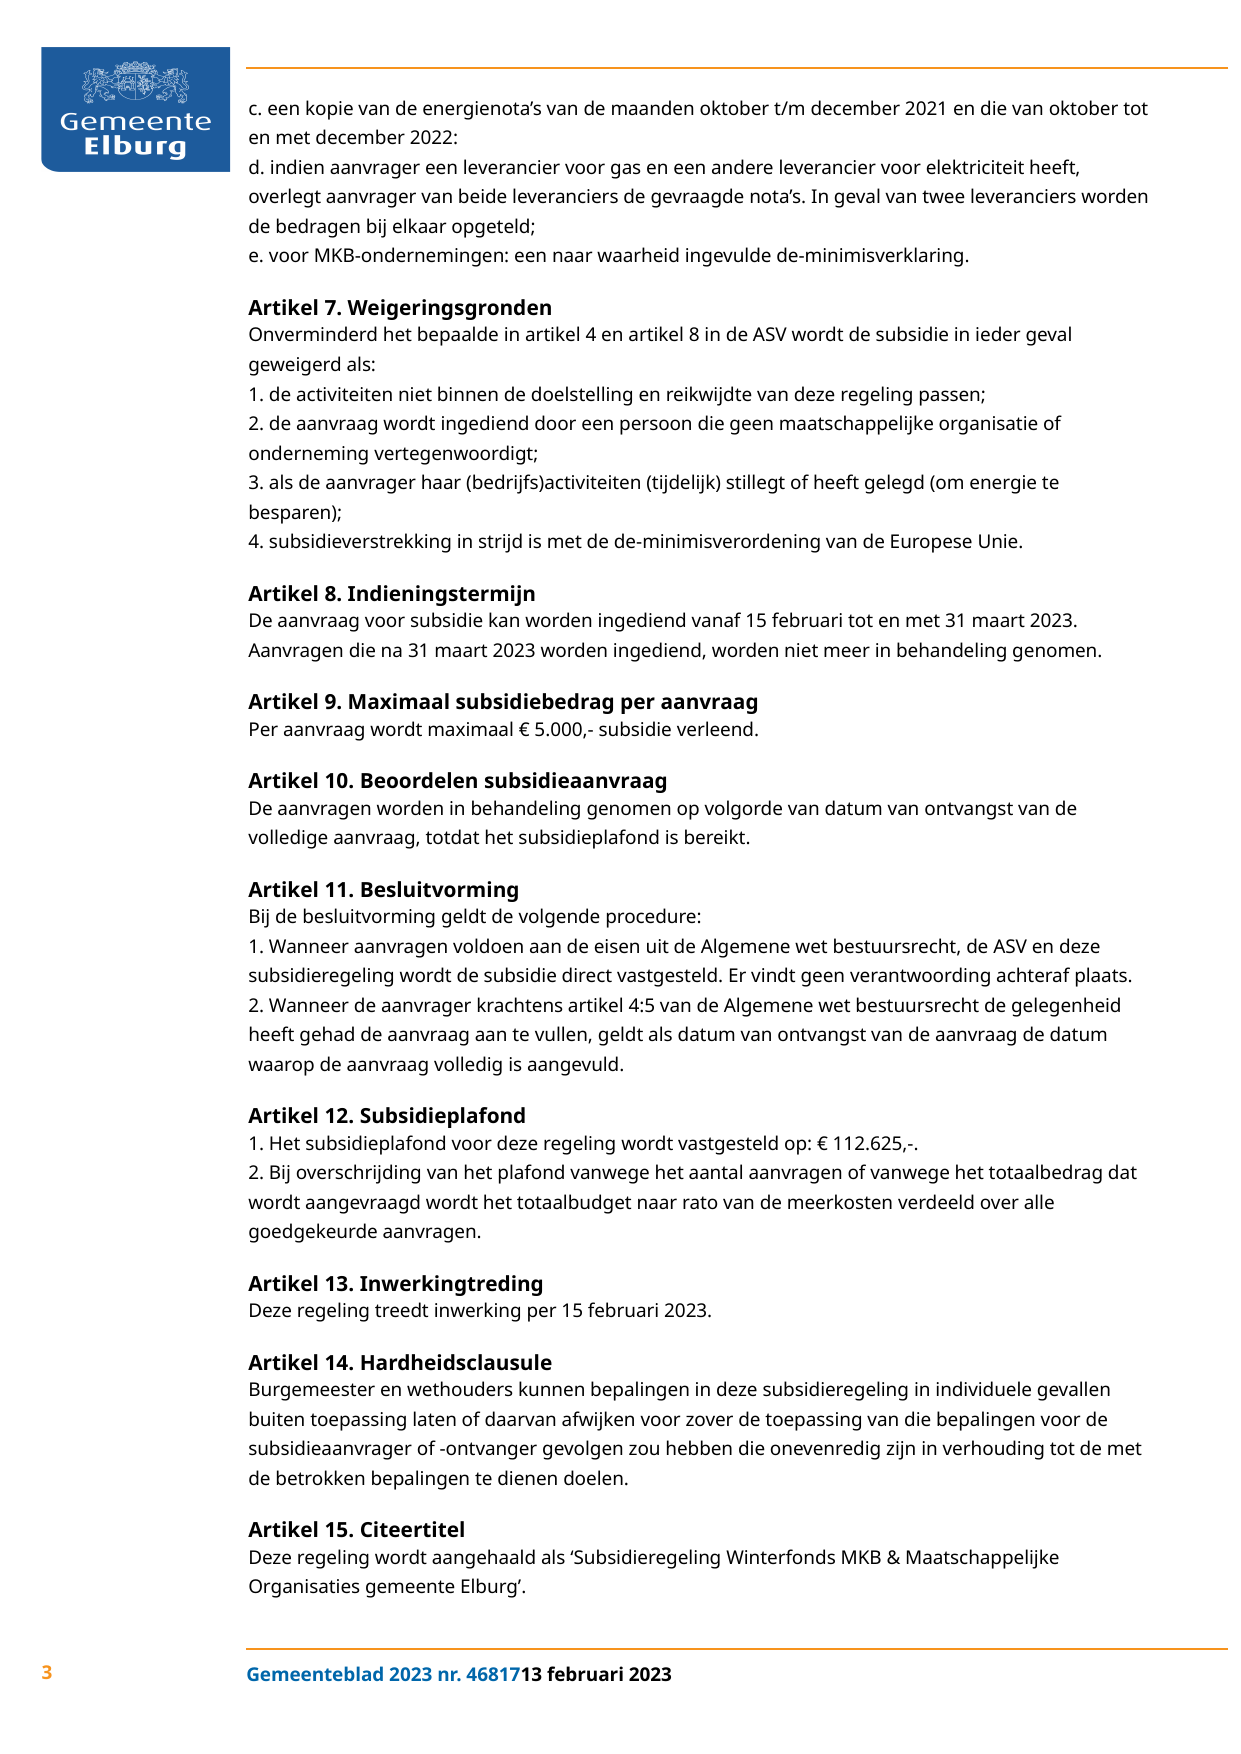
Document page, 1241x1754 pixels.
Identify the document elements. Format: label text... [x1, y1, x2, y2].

text Artikel 12. Subsidieplafond [248, 1102, 1152, 1130]
text Deze regeling wordt aangehaald als ‘Subsidieregeling Winterfonds MKB & Maatschappelijke Organisaties gemeente Elburg’. [248, 1544, 1152, 1599]
text 1. Wanneer aanvragen voldoen aan de eisen uit de Algemene wet bestuursrecht, de ASV en deze subsidieregeling wordt de subsidie direct vastgesteld. Er vindt geen verantwoording achteraf plaats. [248, 933, 1152, 988]
text Artikel 11. Besluitvorming [248, 875, 1152, 903]
text 1. de activiteiten niet binnen de doelstelling en reikwijdte van deze regeling passen; [248, 381, 1152, 406]
text Artikel 15. Citeertitel [248, 1516, 1152, 1544]
text Onverminderd het bepaalde in artikel 4 en artikel 8 in de ASV wordt de subsidie in ieder geval geweigerd als: [248, 322, 1152, 377]
text 2. Bij overschrijding van het plafond vanwege het aantal aanvragen of vanwege het totaalbedrag dat wordt aangevraagd wordt het totaalbudget naar rato van de meerkosten verdeeld over alle goedgekeurde aanvragen. [248, 1159, 1152, 1244]
text 4. subsidieverstrekking in strijd is met de de-minimisverordening van de Europese Unie. [248, 529, 1152, 554]
text Bij de besluitvorming geldt de volgende procedure: [248, 903, 1152, 929]
text Artikel 9. Maximaal subsidiebedrag per aanvraag [248, 687, 1152, 716]
text Burgemeester en wethouders kunnen bepalingen in deze subsidieregeling in individuele gevallen buiten toepassing laten of daarvan afwijken voor zover de toepassing van die bepalingen voor de subsidieaanvrager of -ontvanger gevolgen zou hebben die onevenredig zijn in verhouding tot de met de betrokken bepalingen te dienen doelen. [248, 1376, 1152, 1491]
picture [41, 47, 231, 172]
text Artikel 10. Beoordelen subsidieaanvraag [248, 766, 1152, 795]
text Per aanvraag wordt maximaal € 5.000,- subsidie verleend. [248, 716, 1152, 742]
text 2. de aanvraag wordt ingediend door een persoon die geen maatschappelijke organisatie of onderneming vertegenwoordigt; [248, 410, 1152, 466]
text Artikel 8. Indieningstermijn [248, 579, 1152, 607]
text e. voor MKB-ondernemingen: een naar waarheid ingevulde de-minimisverklaring. [248, 243, 1152, 268]
text Deze regeling treedt inwerking per 15 februari 2023. [248, 1298, 1152, 1323]
text Artikel 14. Hardheidsclausule [248, 1348, 1152, 1376]
text 3. als de aanvrager haar (bedrijfs)activiteiten (tijdelijk) stillegt of heeft gelegd (om energie te besparen); [248, 469, 1152, 525]
text 2. Wanneer de aanvrager krachtens artikel 4:5 van de Algemene wet bestuursrecht de gelegenheid heeft gehad de aanvraag aan te vullen, geldt als datum van ontvangst van de aanvraag de datum waarop de aanvraag volledig is aangevuld. [248, 992, 1152, 1077]
text Artikel 13. Inwerkingtreding [248, 1269, 1152, 1298]
text c. een kopie van de energienota’s van de maanden oktober t/m december 2021 en die van oktober tot en met december 2022: [248, 95, 1152, 150]
text Artikel 7. Weigeringsgronden [248, 293, 1152, 322]
text De aanvragen worden in behandeling genomen op volgorde van datum van ontvangst van de volledige aanvraag, totdat het subsidieplafond is bereikt. [248, 795, 1152, 850]
text d. indien aanvrager een leverancier voor gas en een andere leverancier voor elektriciteit heeft, overlegt aanvrager van beide leveranciers de gevraagde nota’s. In geval van twee leveranciers worden de bedragen bij elkaar opgeteld; [248, 154, 1152, 239]
text De aanvraag voor subsidie kan worden ingediend vanaf 15 februari tot en met 31 maart 2023. Aanvragen die na 31 maart 2023 worden ingediend, worden niet meer in behandeling genomen. [248, 607, 1152, 663]
text 1. Het subsidieplafond voor deze regeling wordt vastgesteld op: € 112.625,-. [248, 1130, 1152, 1156]
